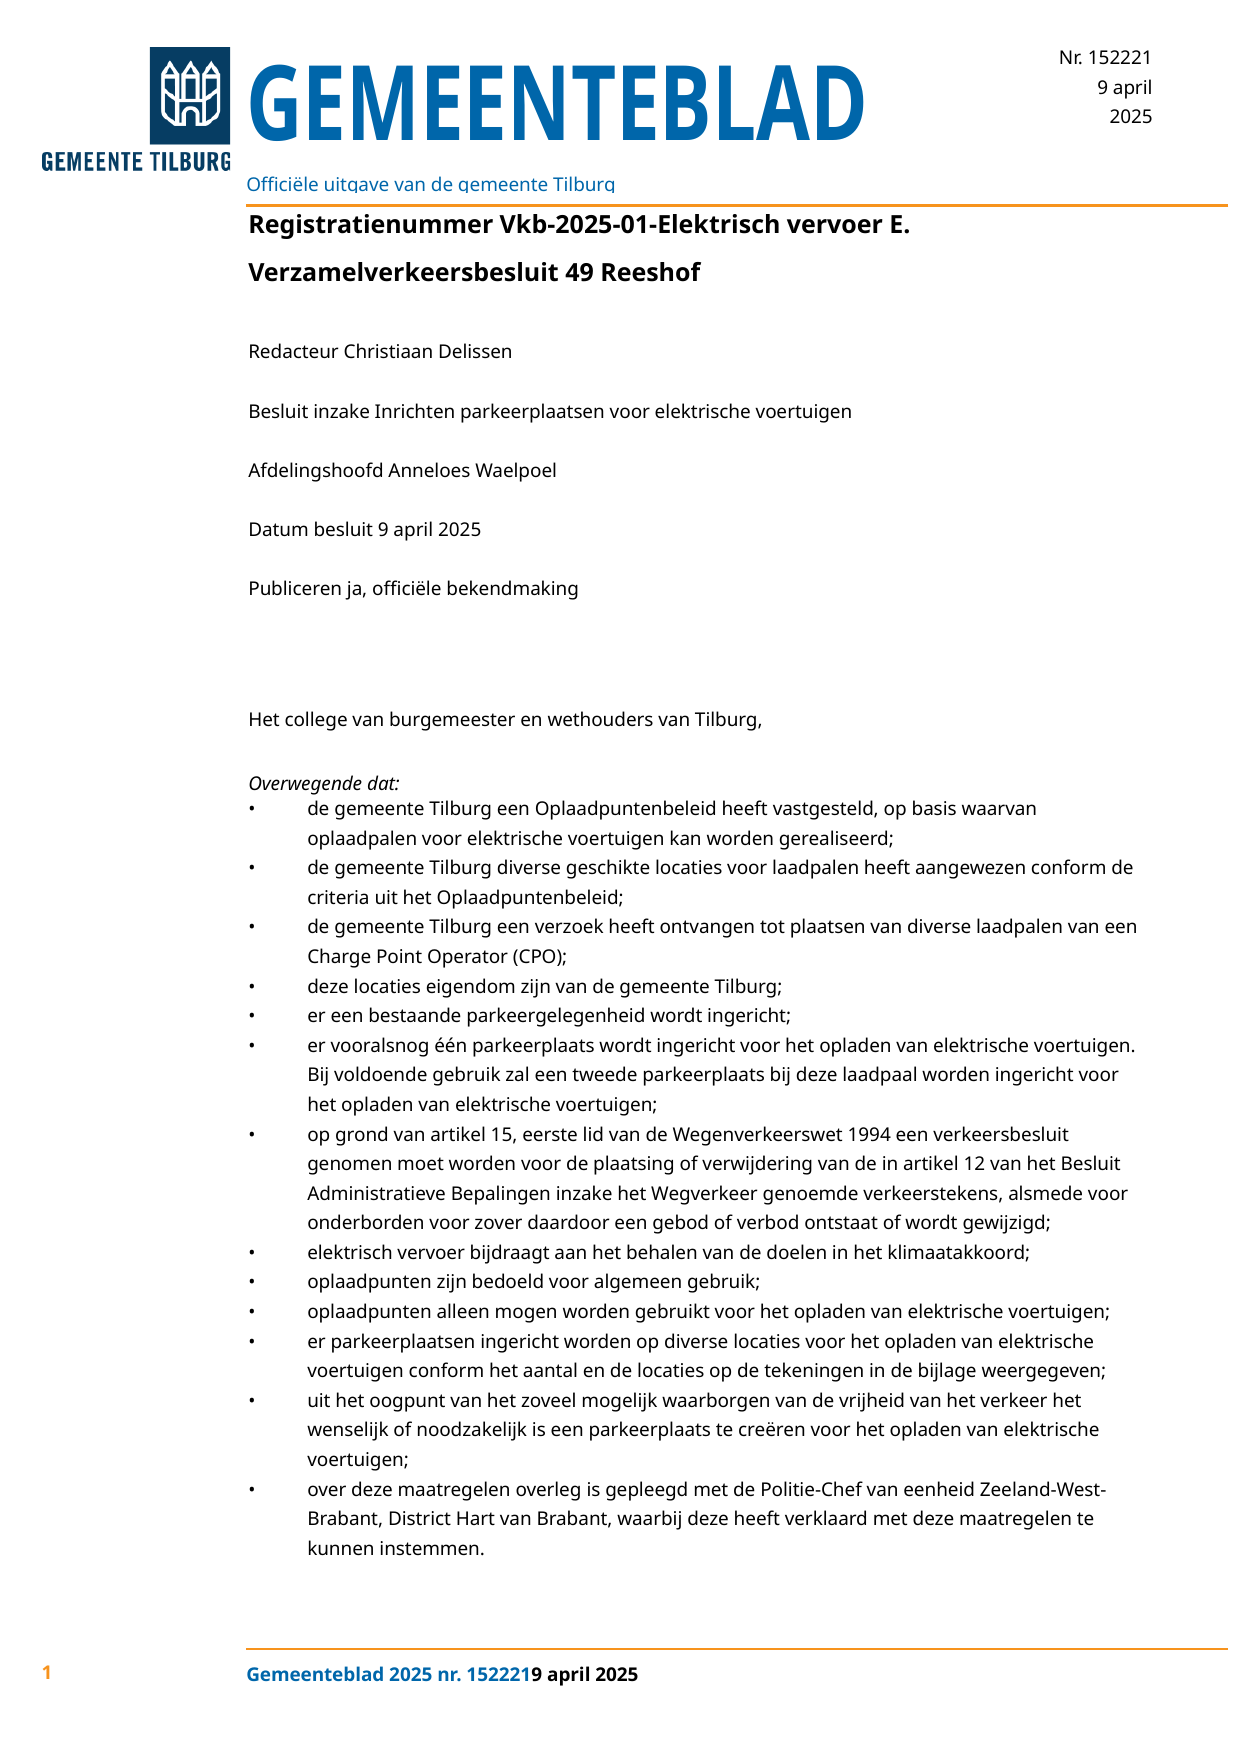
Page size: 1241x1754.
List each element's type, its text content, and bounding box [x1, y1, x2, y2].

list uit het oogpunt van het zoveel mogelijk waarborgen van de vrijheid van het verkeer het wenselijk of noodzakelijk is een parkeerplaats te creëren voor het opladen van elektrische voertuigen; [248, 1387, 1152, 1472]
list er parkeerplaatsen ingericht worden op diverse locaties voor het opladen van elektrische voertuigen conform het aantal en de locaties op de tekeningen in de bijlage weergegeven; [248, 1328, 1152, 1383]
text Registratienummer Vkb-2025-01-Elektrisch vervoer E. Verzamelverkeersbesluit 49 Reeshof [248, 207, 1152, 288]
text Datum besluit 9 april 2025 [248, 516, 1152, 542]
list deze locaties eigendom zijn van de gemeente Tilburg; [248, 973, 1152, 999]
list er een bestaande parkeergelegenheid wordt ingericht; [248, 1002, 1152, 1028]
picture [41, 47, 231, 172]
text Overwegende dat: [248, 770, 1152, 795]
text Afdelingshoofd Anneloes Waelpoel [248, 457, 1152, 483]
list oplaadpunten zijn bedoeld voor algemeen gebruik; [248, 1269, 1152, 1294]
list op grond van artikel 15, eerste lid van de Wegenverkeerswet 1994 een verkeersbesluit genomen moet worden voor de plaatsing of verwijdering van de in artikel 12 van het Besluit Administratieve Bepalingen inzake het Wegverkeer genoemde verkeerstekens, alsmede voor onderborden voor zover daardoor een gebod of verbod ontstaat of wordt gewijzigd; [248, 1121, 1152, 1235]
text Het college van burgemeester en wethouders van Tilburg, [248, 706, 1152, 731]
list de gemeente Tilburg diverse geschikte locaties voor laadpalen heeft aangewezen conform de criteria uit het Oplaadpuntenbeleid; [248, 854, 1152, 910]
list elektrisch vervoer bijdraagt aan het behalen van de doelen in het klimaatakkoord; [248, 1239, 1152, 1265]
list over deze maatregelen overleg is gepleegd met de Politie-Chef van eenheid Zeeland-West-Brabant, District Hart van Brabant, waarbij deze heeft verklaard met deze maatregelen te kunnen instemmen. [248, 1476, 1152, 1561]
text Redacteur Christiaan Delissen [248, 339, 1152, 364]
list de gemeente Tilburg een Oplaadpuntenbeleid heeft vastgesteld, op basis waarvan oplaadpalen voor elektrische voertuigen kan worden gerealiseerd; [248, 795, 1152, 851]
list de gemeente Tilburg een verzoek heeft ontvangen tot plaatsen van diverse laadpalen van een Charge Point Operator (CPO); [248, 914, 1152, 969]
list er vooralsnog één parkeerplaats wordt ingericht voor het opladen van elektrische voertuigen. Bij voldoende gebruik zal een tweede parkeerplaats bij deze laadpaal worden ingericht voor het opladen van elektrische voertuigen; [248, 1032, 1152, 1117]
text Publiceren ja, officiële bekendmaking [248, 575, 1152, 601]
list oplaadpunten alleen mogen worden gebruikt voor het opladen van elektrische voertuigen; [248, 1298, 1152, 1324]
text Besluit inzake Inrichten parkeerplaatsen voor elektrische voertuigen [248, 398, 1152, 423]
